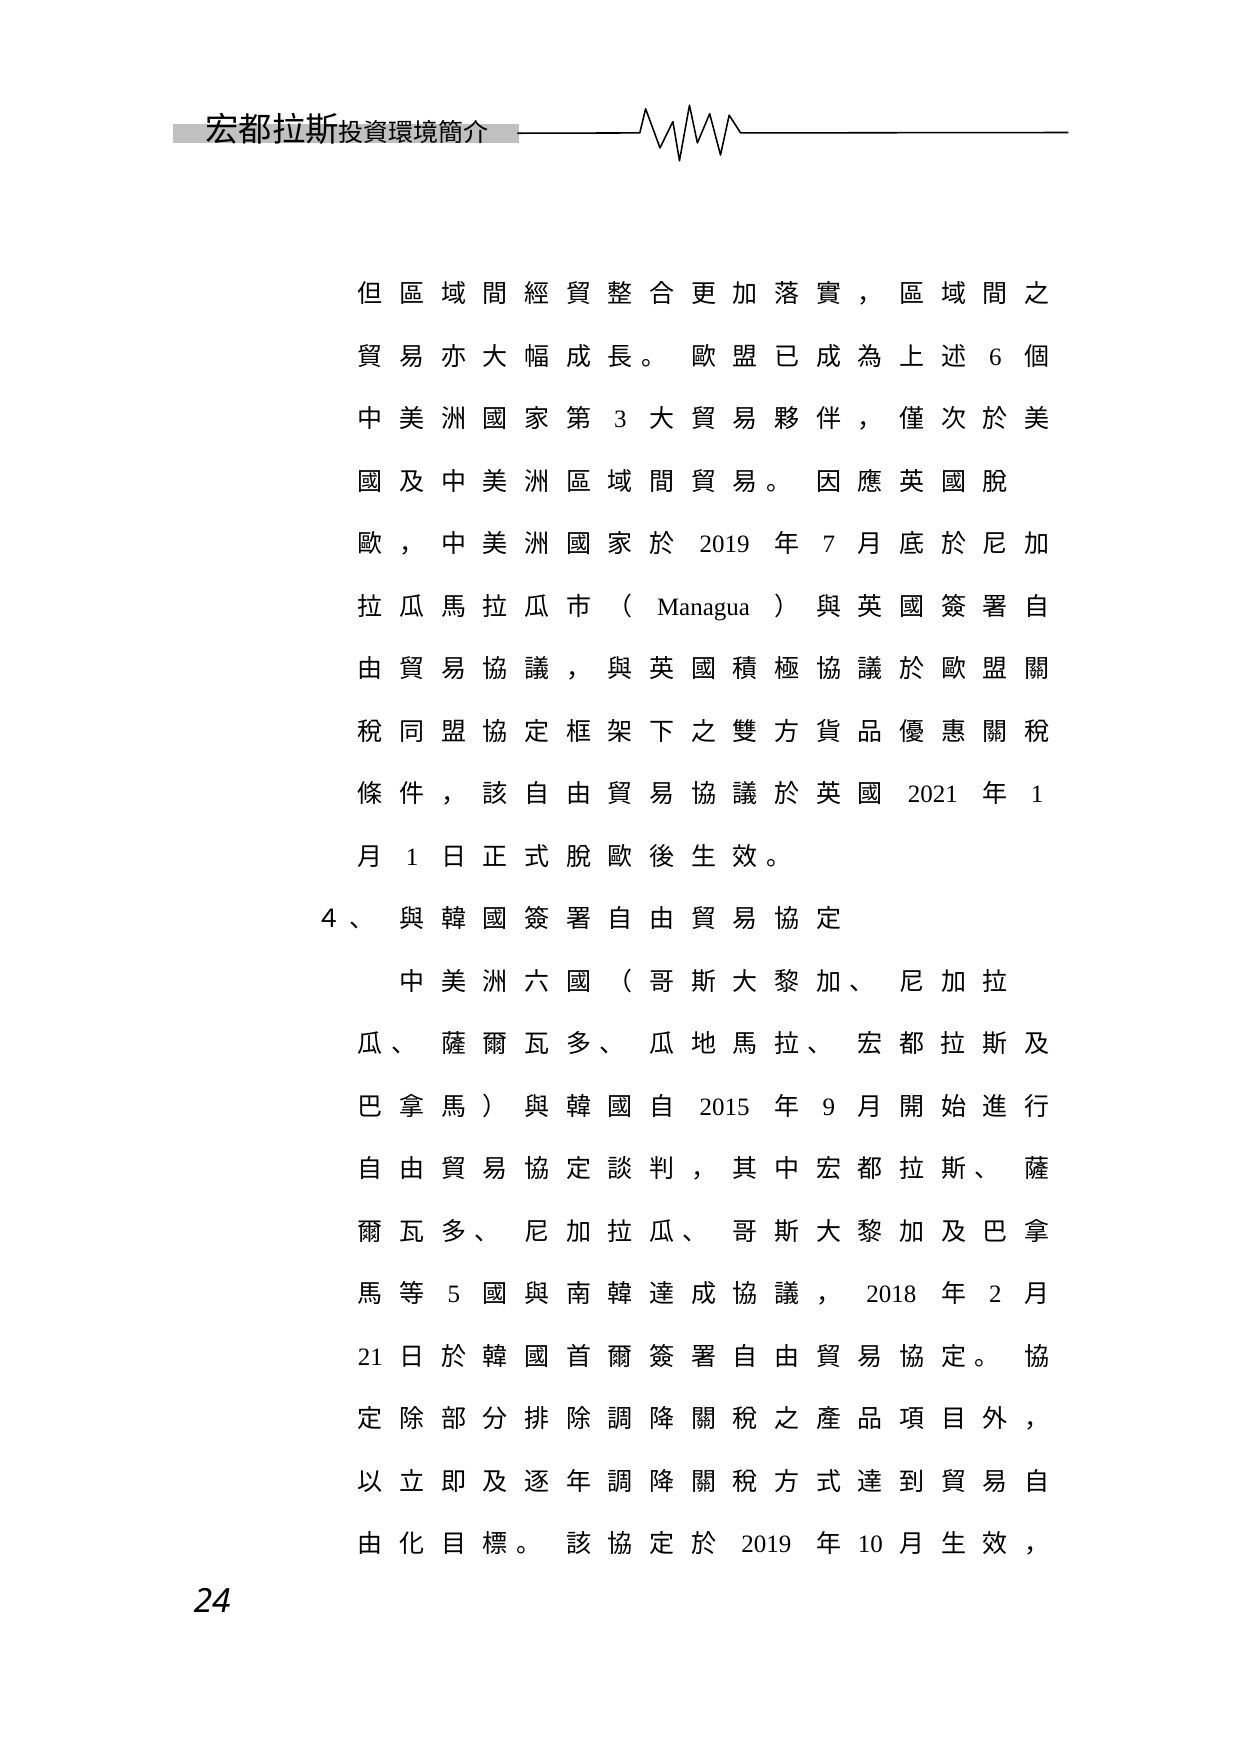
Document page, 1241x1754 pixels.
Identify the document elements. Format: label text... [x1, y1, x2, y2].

text 中美洲六國（哥斯大黎加、尼加拉瓜、薩爾瓦多、瓜地馬拉、宏都拉斯及巴拿馬）與韓國自2015年9月開始進行自由貿易協定談判，其中宏都拉斯、薩爾瓦多、尼加拉瓜、哥斯大黎加及巴拿馬等5國與南韓達成協議，2018年2月21日於韓國首爾簽署自由貿易協定。協定除部分排除調降關稅之產品項目外，以立即及逐年調降關稅方式達到貿易自由化目標。該協定於2019年10月生效， [330, 938, 1058, 1563]
text 但區域間經貿整合更加落實，區域間之貿易亦大幅成長。歐盟已成為上述6個中美洲國家第3大貿易夥伴，僅次於美國及中美洲區域間貿易。因應英國脫歐，中美洲國家於2019年7月底於尼加拉瓜馬拉瓜市（Managua）與英國簽署自由貿易協議，與英國積極協議於歐盟關稅同盟協定框架下之雙方貨品優惠關稅條件，該自由貿易協議於英國2021年1月1日正式脫歐後生效。 [330, 250, 1058, 875]
text ４、與韓國簽署自由貿易協定 [281, 875, 1058, 938]
